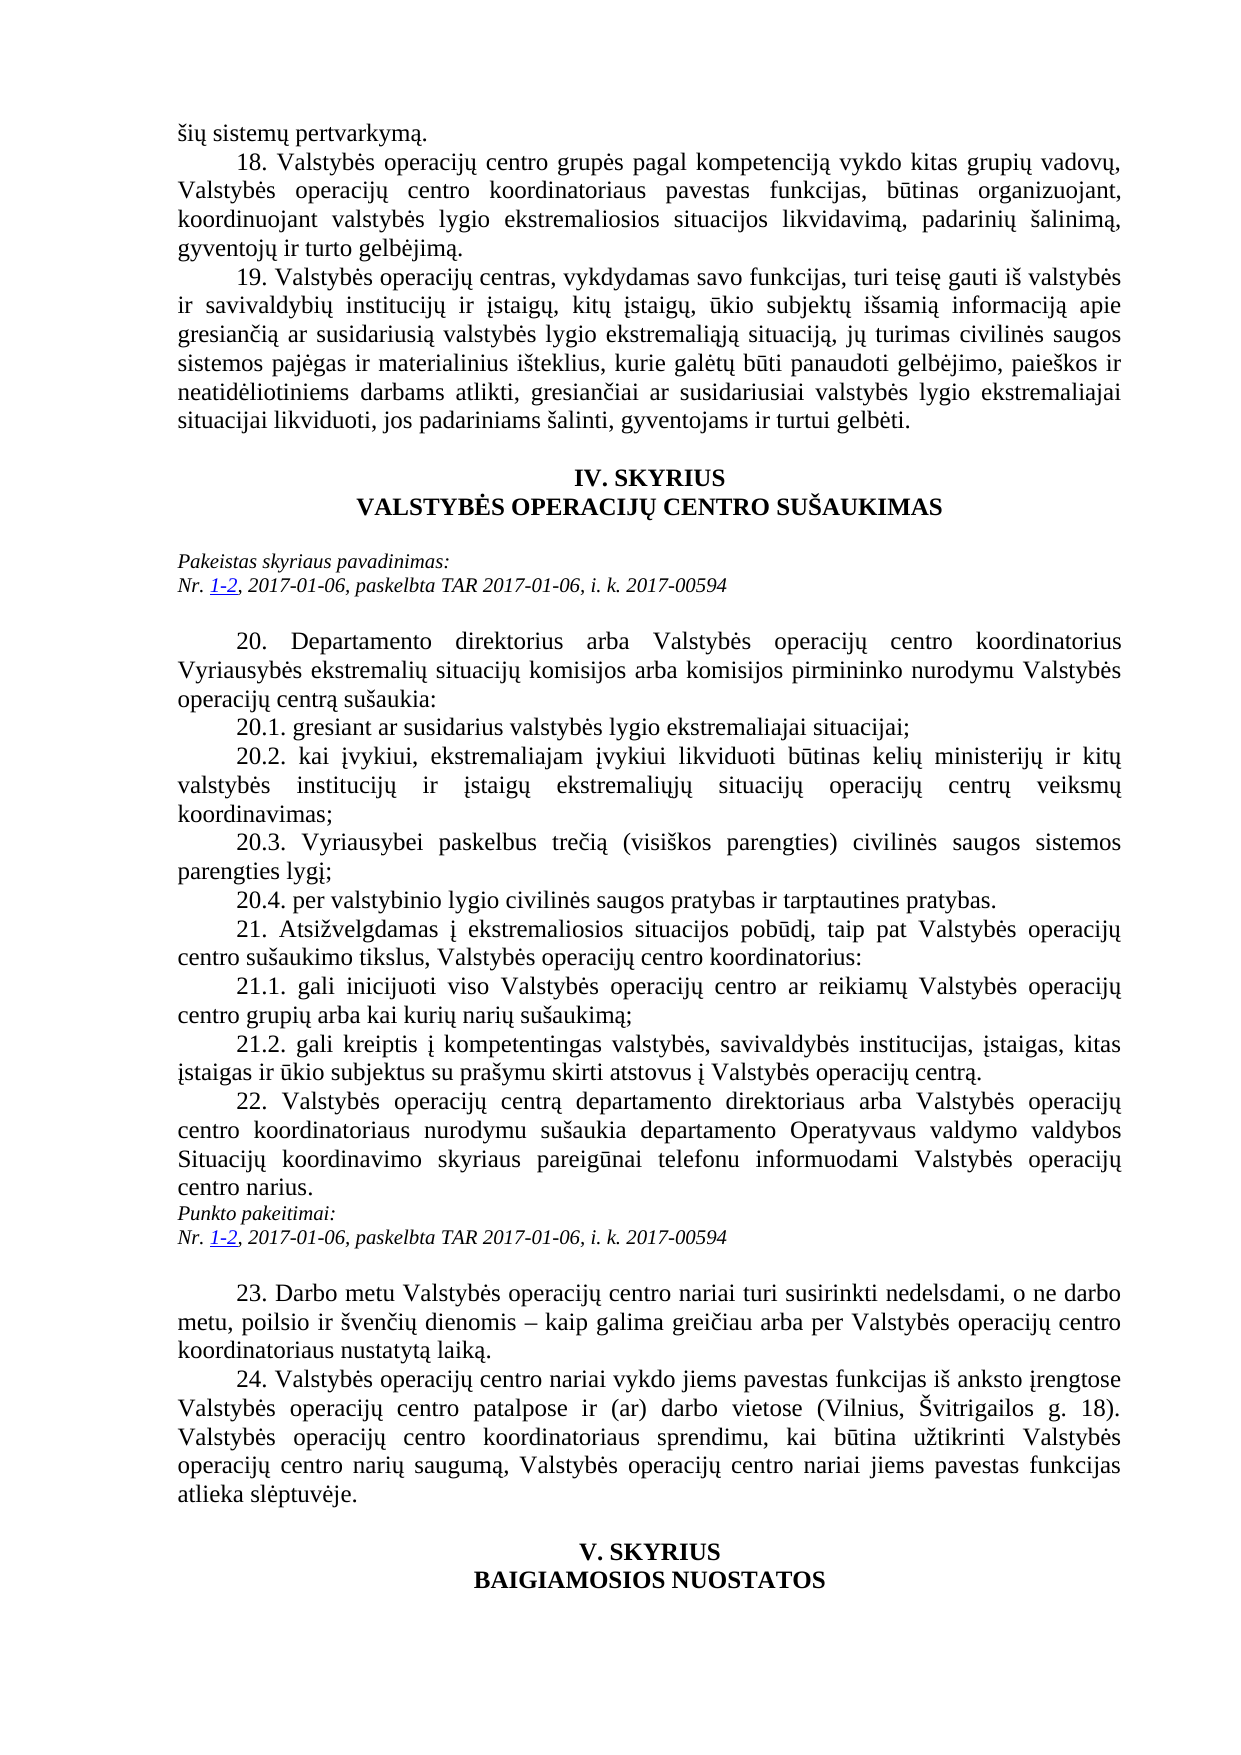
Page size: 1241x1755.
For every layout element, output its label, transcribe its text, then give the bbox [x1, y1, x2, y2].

text 21. Atsižvelgdamas į ekstremaliosios situacijos pobūdį, taip pat Valstybės operacijų centro sušaukimo tikslus, Valstybės operacijų centro koordinatorius: [177, 914, 1122, 971]
text VALSTYBĖS OPERACIJŲ CENTRO SUŠAUKIMAS [177, 492, 1122, 521]
text 20.4. per valstybinio lygio civilinės saugos pratybas ir tarptautines pratybas. [177, 885, 1122, 914]
text Nr. 1-2, 2017-01-06, paskelbta TAR 2017-01-06, i. k. 2017-00594 [177, 1225, 1122, 1249]
text 22. Valstybės operacijų centrą departamento direktoriaus arba Valstybės operacijų centro koordinatoriaus nurodymu sušaukia departamento Operatyvaus valdymo valdybos Situacijų koordinavimo skyriaus pareigūnai telefonu informuodami Valstybės operacijų centro narius. [177, 1086, 1122, 1201]
text BAIGIAMOSIOS NUOSTATOS [177, 1566, 1122, 1594]
text 21.2. gali kreiptis į kompetentingas valstybės, savivaldybės institucijas, įstaigas, kitas įstaigas ir ūkio subjektus su prašymu skirti atstovus į Valstybės operacijų centrą. [177, 1029, 1122, 1086]
text 20. Departamento direktorius arba Valstybės operacijų centro koordinatorius Vyriausybės ekstremalių situacijų komisijos arba komisijos pirmininko nurodymu Valstybės operacijų centrą sušaukia: [177, 626, 1122, 712]
text 24. Valstybės operacijų centro nariai vykdo jiems pavestas funkcijas iš anksto įrengtose Valstybės operacijų centro patalpose ir (ar) darbo vietose (Vilnius, Švitrigailos g. 18). Valstybės operacijų centro koordinatoriaus sprendimu, kai būtina užtikrinti Valstybės operacijų centro narių saugumą, Valstybės operacijų centro nariai jiems pavestas funkcijas atlieka slėptuvėje. [177, 1364, 1122, 1508]
text 20.2. kai įvykiui, ekstremaliajam įvykiui likviduoti būtinas kelių ministerijų ir kitų valstybės institucijų ir įstaigų ekstremaliųjų situacijų operacijų centrų veiksmų koordinavimas; [177, 741, 1122, 827]
text Punkto pakeitimai: [177, 1201, 1122, 1225]
text 21.1. gali inicijuoti viso Valstybės operacijų centro ar reikiamų Valstybės operacijų centro grupių arba kai kurių narių sušaukimą; [177, 971, 1122, 1029]
text 19. Valstybės operacijų centras, vykdydamas savo funkcijas, turi teisę gauti iš valstybės ir savivaldybių institucijų ir įstaigų, kitų įstaigų, ūkio subjektų išsamią informaciją apie gresiančią ar susidariusią valstybės lygio ekstremaliąją situaciją, jų turimas civilinės saugos sistemos pajėgas ir materialinius išteklius, kurie galėtų būti panaudoti gelbėjimo, paieškos ir neatidėliotiniems darbams atlikti, gresiančiai ar susidariusiai valstybės lygio ekstremaliajai situacijai likviduoti, jos padariniams šalinti, gyventojams ir turtui gelbėti. [177, 262, 1122, 434]
text 20.3. Vyriausybei paskelbus trečią (visiškos parengties) civilinės saugos sistemos parengties lygį; [177, 827, 1122, 885]
text IV. SKYRIUS [177, 463, 1122, 492]
text Pakeistas skyriaus pavadinimas: [177, 549, 1122, 573]
text šių sistemų pertvarkymą. [177, 118, 1122, 147]
text 18. Valstybės operacijų centro grupės pagal kompetenciją vykdo kitas grupių vadovų, Valstybės operacijų centro koordinatoriaus pavestas funkcijas, būtinas organizuojant, koordinuojant valstybės lygio ekstremaliosios situacijos likvidavimą, padarinių šalinimą, gyventojų ir turto gelbėjimą. [177, 147, 1122, 262]
text 23. Darbo metu Valstybės operacijų centro nariai turi susirinkti nedelsdami, o ne darbo metu, poilsio ir švenčių dienomis – kaip galima greičiau arba per Valstybės operacijų centro koordinatoriaus nustatytą laiką. [177, 1278, 1122, 1364]
text 20.1. gresiant ar susidarius valstybės lygio ekstremaliajai situacijai; [177, 712, 1122, 741]
text V. SKYRIUS [177, 1537, 1122, 1566]
text Nr. 1-2, 2017-01-06, paskelbta TAR 2017-01-06, i. k. 2017-00594 [177, 573, 1122, 597]
